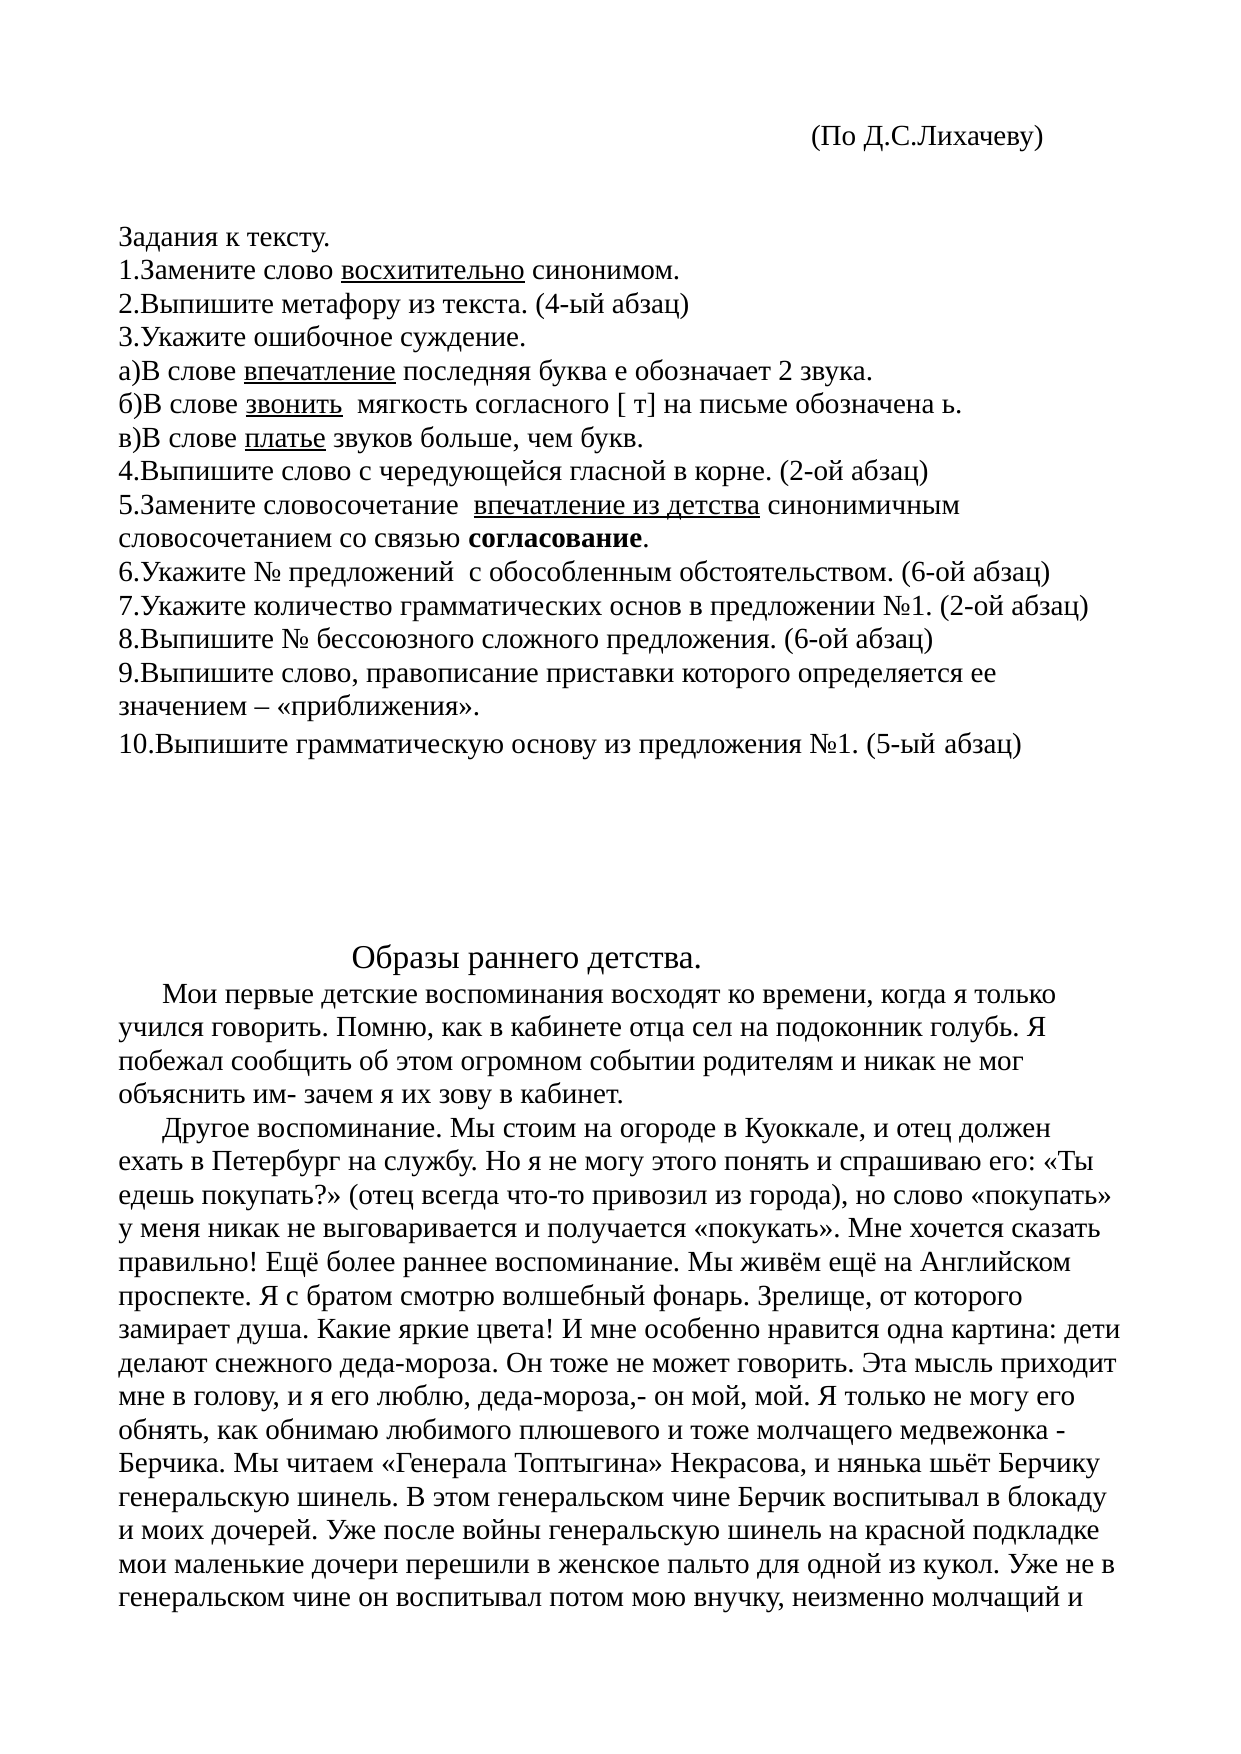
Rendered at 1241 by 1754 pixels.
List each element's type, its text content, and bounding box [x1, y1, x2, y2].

text 5.Замените словосочетание впечатление из детства синонимичным словосочетанием со связью согласование. [118, 487, 1122, 554]
text Задания к тексту. [118, 219, 1122, 252]
text в)В слове платье звуков больше, чем букв. [118, 420, 1122, 453]
text 2.Выпишите метафору из текста. (4-ый абзац) [118, 286, 1122, 319]
text 4.Выпишите слово с чередующейся гласной в корне. (2-ой абзац) [118, 453, 1122, 487]
text б)В слове звонить мягкость согласного [ т] на письме обозначена ь. [118, 386, 1122, 420]
text (По Д.С.Лихачеву) [118, 118, 1122, 152]
text Образы раннего детства. [118, 937, 1122, 976]
text 3.Укажите ошибочное суждение. [118, 319, 1122, 353]
text Мои первые детские воспоминания восходят ко времени, когда я только учился говорить. Помню, как в кабинете отца сел на подоконник голубь. Я побежал сообщить об этом огромном событии родителям и никак не мог объяснить им- зачем я их зову в кабинет. [118, 976, 1122, 1110]
text 6.Укажите № предложений с обособленным обстоятельством. (6-ой абзац) [118, 554, 1122, 588]
text 1.Замените слово восхитительно синонимом. [118, 252, 1122, 286]
text 7.Укажите количество грамматических основ в предложении №1. (2-ой абзац) [118, 588, 1122, 621]
text 8.Выпишите № бессоюзного сложного предложения. (6-ой абзац) [118, 621, 1122, 655]
text 9.Выпишите слово, правописание приставки которого определяется ее значением – «приближения». [118, 655, 1122, 722]
text а)В слове впечатление последняя буква е обозначает 2 звука. [118, 353, 1122, 386]
text 10.Выпишите грамматическую основу из предложения №1. (5-ый абзац) [118, 722, 1122, 760]
text Другое воспоминание. Мы стоим на огороде в Куоккале, и отец должен ехать в Петербург на службу. Но я не могу этого понять и спрашиваю его: «Ты едешь покупать?» (отец всегда что-то привозил из города), но слово «покупать» у меня никак не выговаривается и получается «покукать». Мне хочется сказать правильно! Ещё более раннее воспоминание. Мы живём ещё на Английском проспекте. Я с братом смотрю волшебный фонарь. Зрелище, от которого замирает душа. Какие яркие цвета! И мне особенно нравится одна картина: дети делают снежного деда-мороза. Он тоже не может говорить. Эта мысль приходит мне в голову, и я его люблю, деда-мороза,- он мой, мой. Я только не могу его обнять, как обнимаю любимого плюшевого и тоже молчащего медвежонка - Берчика. Мы читаем «Генерала Топтыгина» Некрасова, и нянька шьёт Берчику генеральскую шинель. В этом генеральском чине Берчик воспитывал в блокаду и моих дочерей. Уже после войны генеральскую шинель на красной подкладке мои маленькие дочери перешили в женское пальто для одной из кукол. Уже не в генеральском чине он воспитывал потом мою внучку, неизменно молчащий и [118, 1110, 1122, 1613]
